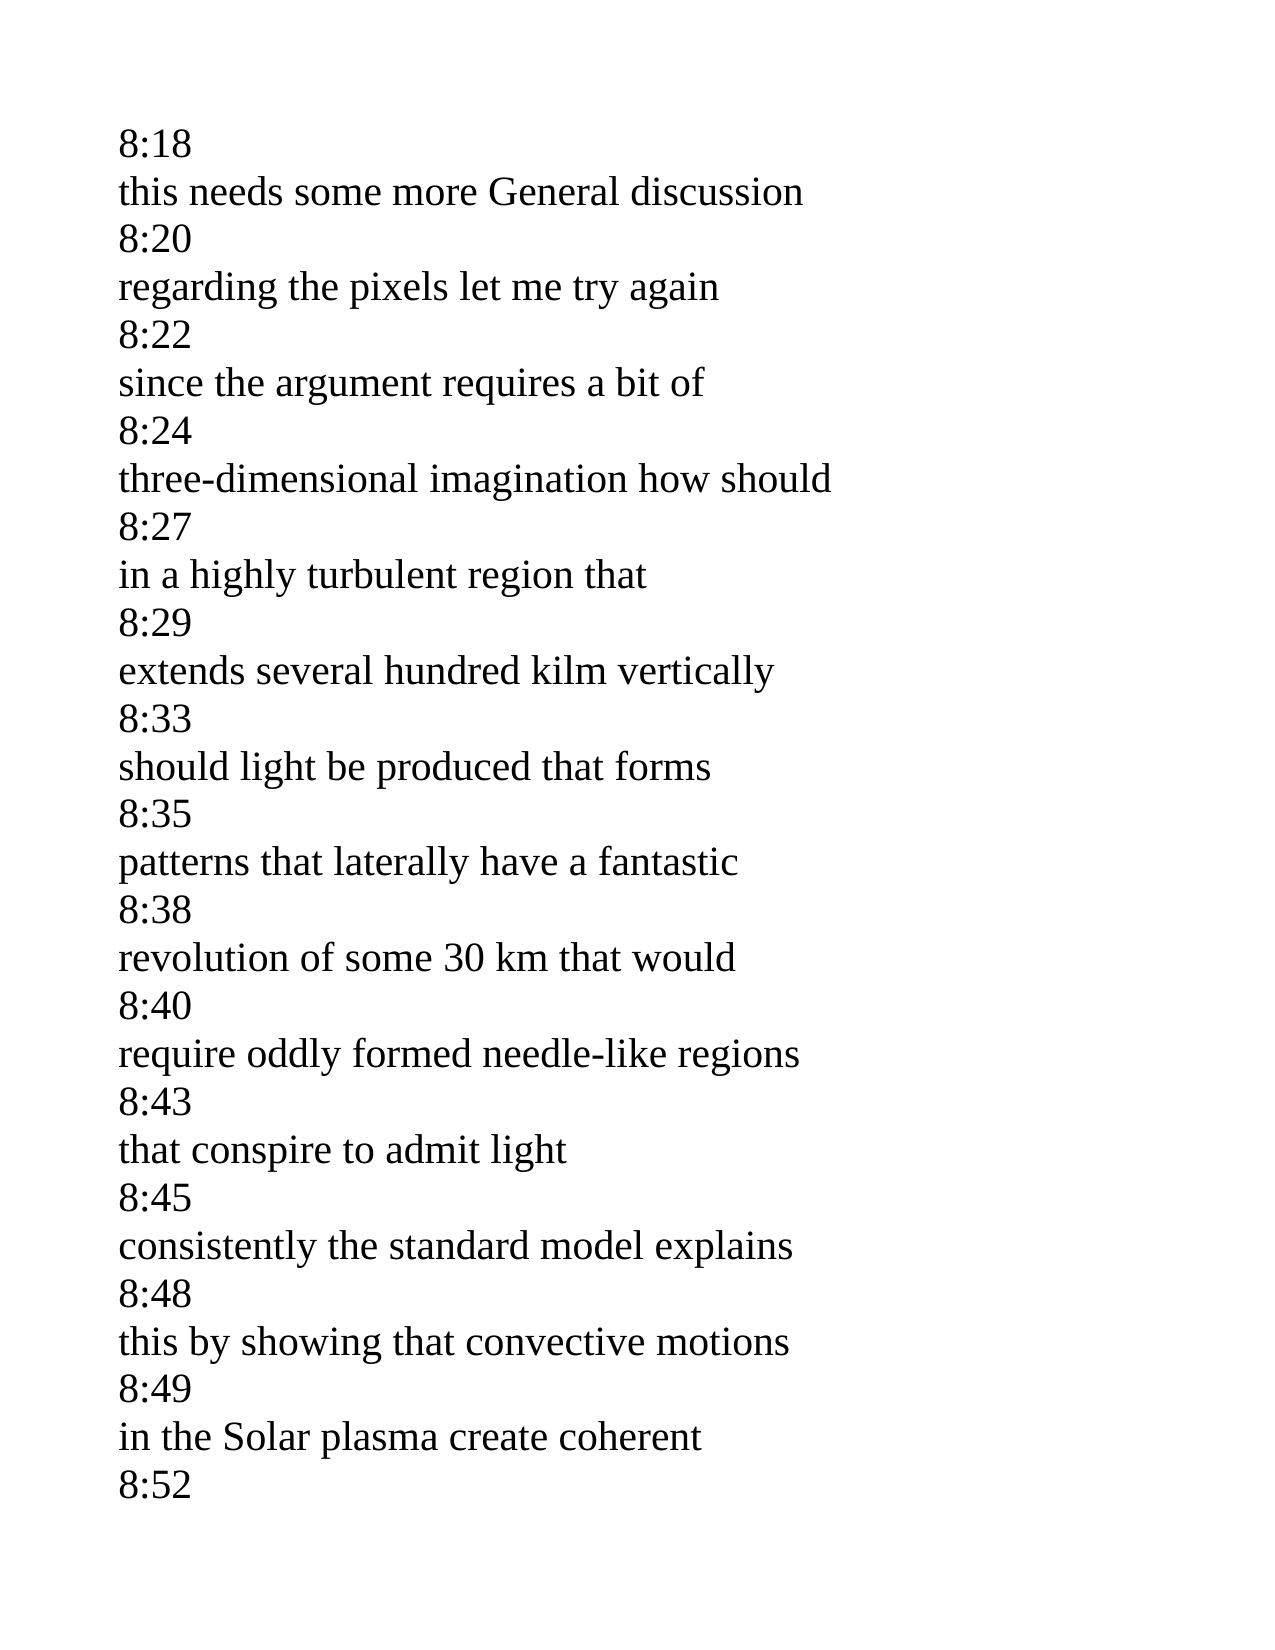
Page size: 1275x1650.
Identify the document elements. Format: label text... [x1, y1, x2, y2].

text 8:38 [118, 885, 1157, 933]
text 8:45 [118, 1172, 1157, 1220]
text 8:20 [118, 214, 1157, 262]
text 8:48 [118, 1268, 1157, 1316]
text regarding the pixels let me try again [118, 262, 1157, 310]
text in a highly turbulent region that [118, 549, 1157, 597]
text this by showing that convective motions [118, 1316, 1157, 1364]
text 8:49 [118, 1364, 1157, 1412]
text 8:40 [118, 981, 1157, 1028]
text in the Solar plasma create coherent [118, 1412, 1157, 1460]
text that conspire to admit light [118, 1124, 1157, 1172]
text revolution of some 30 km that would [118, 933, 1157, 981]
text patterns that laterally have a fantastic [118, 837, 1157, 885]
text three-dimensional imagination how should [118, 453, 1157, 501]
text 8:27 [118, 501, 1157, 549]
text 8:18 [118, 118, 1157, 166]
text 8:24 [118, 406, 1157, 453]
text require oddly formed needle-like regions [118, 1028, 1157, 1076]
text 8:22 [118, 310, 1157, 358]
text 8:29 [118, 597, 1157, 645]
text 8:35 [118, 789, 1157, 837]
text should light be produced that forms [118, 741, 1157, 789]
text this needs some more General discussion [118, 166, 1157, 214]
text extends several hundred kilm vertically [118, 645, 1157, 693]
text since the argument requires a bit of [118, 358, 1157, 406]
text consistently the standard model explains [118, 1220, 1157, 1268]
text 8:52 [118, 1460, 1157, 1508]
text 8:43 [118, 1076, 1157, 1124]
text 8:33 [118, 693, 1157, 741]
